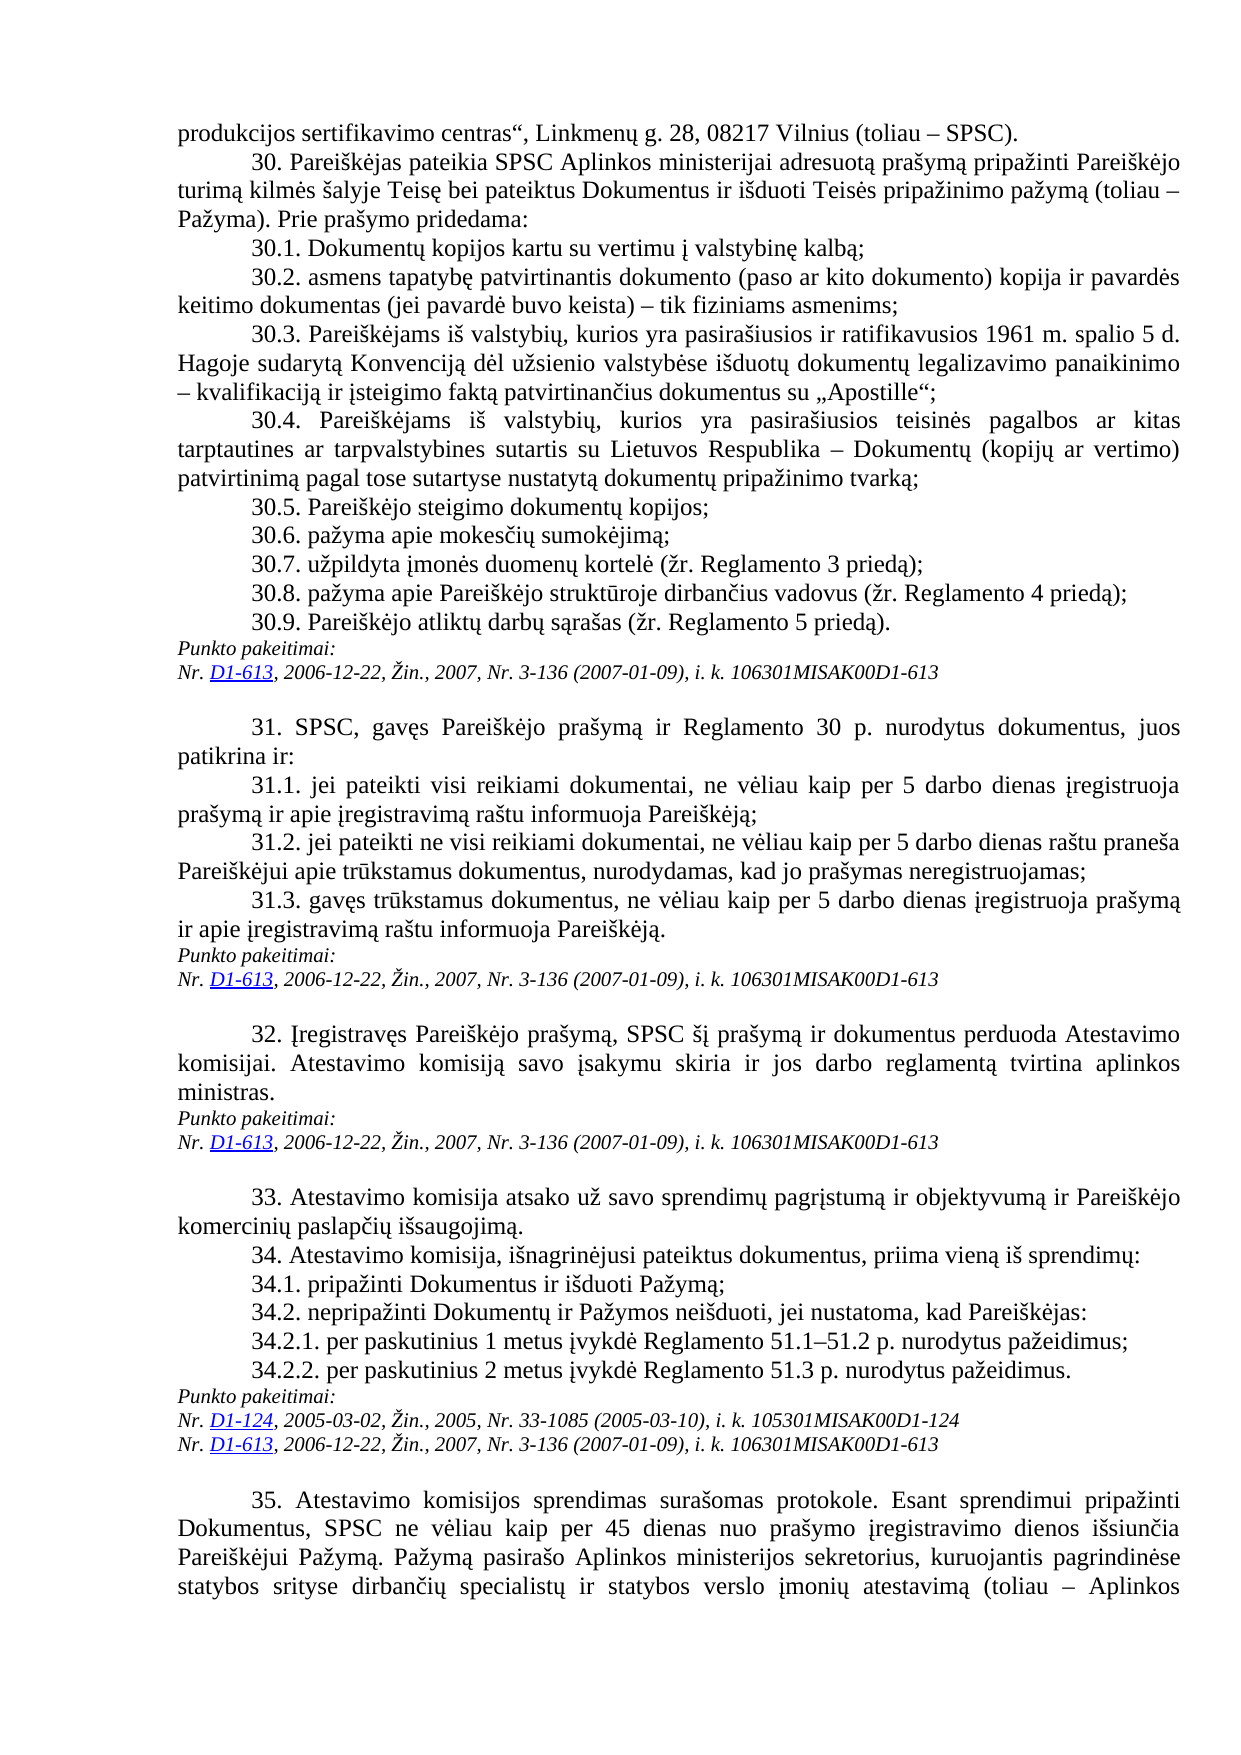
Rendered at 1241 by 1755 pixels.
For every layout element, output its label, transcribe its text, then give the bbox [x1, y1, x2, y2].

text 30. Pareiškėjas pateikia SPSC Aplinkos ministerijai adresuotą prašymą pripažinti Pareiškėjo turimą kilmės šalyje Teisę bei pateiktus Dokumentus ir išduoti Teisės pripažinimo pažymą (toliau – Pažyma). Prie prašymo pridedama: [177, 147, 1181, 233]
text Nr. D1-613, 2006-12-22, Žin., 2007, Nr. 3-136 (2007-01-09), i. k. 106301MISAK00D1-613 [177, 967, 1181, 991]
text Nr. D1-613, 2006-12-22, Žin., 2007, Nr. 3-136 (2007-01-09), i. k. 106301MISAK00D1-613 [177, 1130, 1181, 1154]
text 30.4. Pareiškėjams iš valstybių, kurios yra pasirašiusios teisinės pagalbos ar kitas tarptautines ar tarpvalstybines sutartis su Lietuvos Respublika – Dokumentų (kopijų ar vertimo) patvirtinimą pagal tose sutartyse nustatytą dokumentų pripažinimo tvarką; [177, 406, 1181, 492]
text 32. Įregistravęs Pareiškėjo prašymą, SPSC šį prašymą ir dokumentus perduoda Atestavimo komisijai. Atestavimo komisiją savo įsakymu skiria ir jos darbo reglamentą tvirtina aplinkos ministras. [177, 1019, 1181, 1106]
text 34.1. pripažinti Dokumentus ir išduoti Pažymą; [177, 1269, 1181, 1297]
text 30.6. pažyma apie mokesčių sumokėjimą; [177, 521, 1181, 549]
text 30.8. pažyma apie Pareiškėjo struktūroje dirbančius vadovus (žr. Reglamento 4 priedą); [177, 578, 1181, 607]
text 30.5. Pareiškėjo steigimo dokumentų kopijos; [177, 492, 1181, 521]
text 30.2. asmens tapatybę patvirtinantis dokumento (paso ar kito dokumento) kopija ir pavardės keitimo dokumentas (jei pavardė buvo keista) – tik fiziniams asmenims; [177, 262, 1181, 319]
text Punkto pakeitimai: [177, 636, 1181, 660]
text 33. Atestavimo komisija atsako už savo sprendimų pagrįstumą ir objektyvumą ir Pareiškėjo komercinių paslapčių išsaugojimą. [177, 1182, 1181, 1240]
text Nr. D1-613, 2006-12-22, Žin., 2007, Nr. 3-136 (2007-01-09), i. k. 106301MISAK00D1-613 [177, 1432, 1181, 1456]
text Punkto pakeitimai: [177, 942, 1181, 967]
text 34.2. nepripažinti Dokumentų ir Pažymos neišduoti, jei nustatoma, kad Pareiškėjas: [177, 1297, 1181, 1326]
text 30.9. Pareiškėjo atliktų darbų sąrašas (žr. Reglamento 5 priedą). [177, 607, 1181, 636]
text 34.2.2. per paskutinius 2 metus įvykdė Reglamento 51.3 p. nurodytus pažeidimus. [177, 1355, 1181, 1384]
text 30.3. Pareiškėjams iš valstybių, kurios yra pasirašiusios ir ratifikavusios 1961 m. spalio 5 d. Hagoje sudarytą Konvenciją dėl užsienio valstybėse išduotų dokumentų legalizavimo panaikinimo – kvalifikaciją ir įsteigimo faktą patvirtinančius dokumentus su „Apostille“; [177, 319, 1181, 406]
text produkcijos sertifikavimo centras“, Linkmenų g. 28, 08217 Vilnius (toliau – SPSC). [177, 118, 1181, 147]
text Punkto pakeitimai: [177, 1384, 1181, 1408]
text 31. SPSC, gavęs Pareiškėjo prašymą ir Reglamento 30 p. nurodytus dokumentus, juos patikrina ir: [177, 712, 1181, 770]
text 34. Atestavimo komisija, išnagrinėjusi pateiktus dokumentus, priima vieną iš sprendimų: [177, 1240, 1181, 1269]
text 34.2.1. per paskutinius 1 metus įvykdė Reglamento 51.1–51.2 p. nurodytus pažeidimus; [177, 1326, 1181, 1355]
text 31.2. jei pateikti ne visi reikiami dokumentai, ne vėliau kaip per 5 darbo dienas raštu praneša Pareiškėjui apie trūkstamus dokumentus, nurodydamas, kad jo prašymas neregistruojamas; [177, 827, 1181, 885]
text 31.3. gavęs trūkstamus dokumentus, ne vėliau kaip per 5 darbo dienas įregistruoja prašymą ir apie įregistravimą raštu informuoja Pareiškėją. [177, 885, 1181, 942]
text Nr. D1-124, 2005-03-02, Žin., 2005, Nr. 33-1085 (2005-03-10), i. k. 105301MISAK00D1-124 [177, 1408, 1181, 1432]
text 30.7. užpildyta įmonės duomenų kortelė (žr. Reglamento 3 priedą); [177, 549, 1181, 578]
text 30.1. Dokumentų kopijos kartu su vertimu į valstybinę kalbą; [177, 233, 1181, 262]
text 35. Atestavimo komisijos sprendimas surašomas protokole. Esant sprendimui pripažinti Dokumentus, SPSC ne vėliau kaip per 45 dienas nuo prašymo įregistravimo dienos išsiunčia Pareiškėjui Pažymą. Pažymą pasirašo Aplinkos ministerijos sekretorius, kuruojantis pagrindinėse statybos srityse dirbančių specialistų ir statybos verslo įmonių atestavimą (toliau – Aplinkos [177, 1485, 1181, 1600]
text 31.1. jei pateikti visi reikiami dokumentai, ne vėliau kaip per 5 darbo dienas įregistruoja prašymą ir apie įregistravimą raštu informuoja Pareiškėją; [177, 770, 1181, 827]
text Punkto pakeitimai: [177, 1106, 1181, 1130]
text Nr. D1-613, 2006-12-22, Žin., 2007, Nr. 3-136 (2007-01-09), i. k. 106301MISAK00D1-613 [177, 660, 1181, 684]
